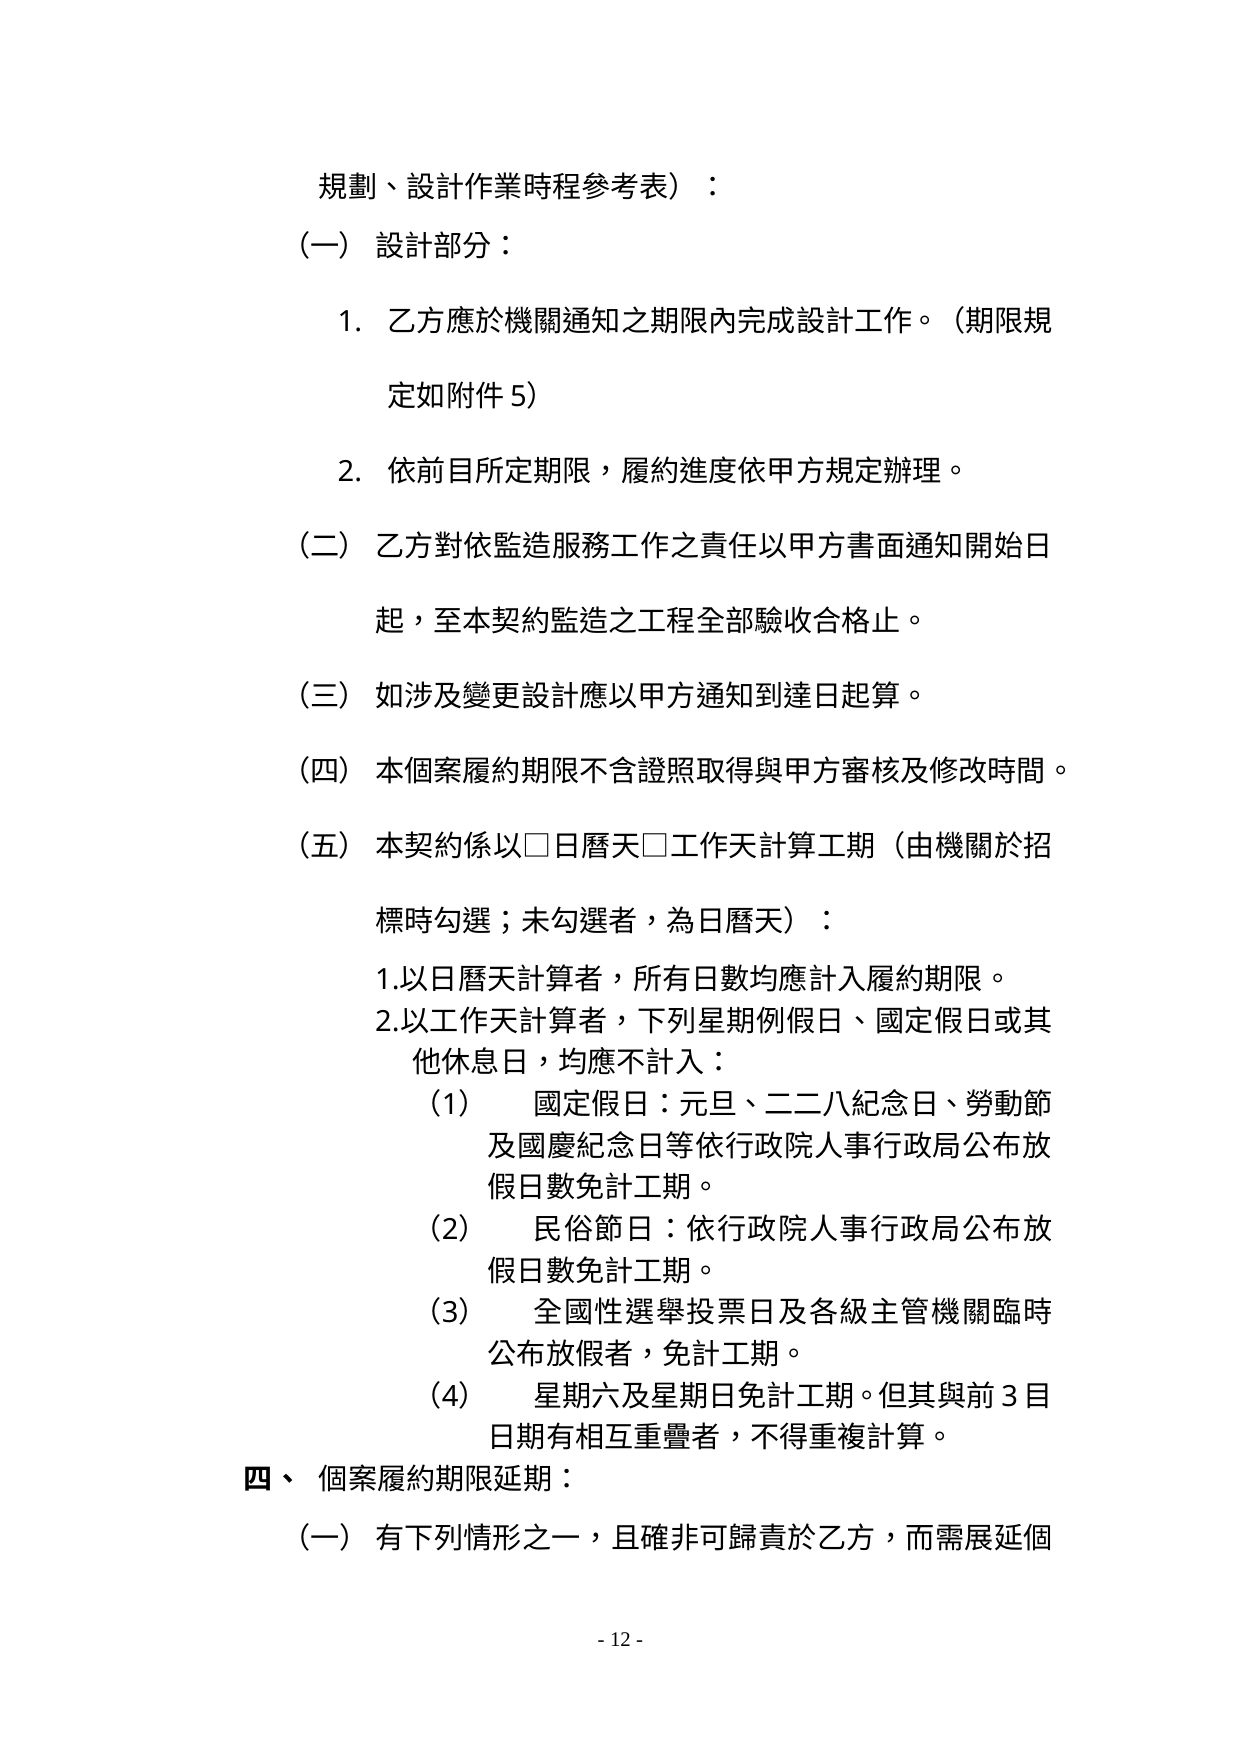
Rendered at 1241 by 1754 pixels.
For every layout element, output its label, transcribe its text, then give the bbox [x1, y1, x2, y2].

list 本個案履約期限不含證照取得與甲方審核及修改時間。 [281, 731, 1053, 806]
list 全國性選舉投票日及各級主管機關臨時公布放假者，免計工期。 [412, 1289, 1053, 1373]
list 本契約係以□日曆天□工作天計算工期（由機關於招標時勾選；未勾選者，為日曆天）： [281, 806, 1053, 956]
list 有下列情形之一，且確非可歸責於乙方，而需展延個 [281, 1498, 1053, 1573]
list 依前目所定期限，履約進度依甲方規定辦理。 [337, 431, 1053, 506]
list 乙方應於機關通知之期限內完成設計工作。（期限規定如附件5） [337, 281, 1053, 431]
list 國定假日：元旦、二二八紀念日、勞動節及國慶紀念日等依行政院人事行政局公布放假日數免計工期。 [412, 1081, 1053, 1206]
list 民俗節日：依行政院人事行政局公布放假日數免計工期。 [412, 1206, 1053, 1289]
text 1.以日曆天計算者，所有日數均應計入履約期限。 [375, 956, 1053, 998]
list 設計部分： [281, 206, 1053, 281]
list 乙方對依監造服務工作之責任以甲方書面通知開始日起，至本契約監造之工程全部驗收合格止。 [281, 506, 1053, 656]
list 如涉及變更設計應以甲方通知到達日起算。 [281, 656, 1053, 731]
list 規劃、設計作業時程參考表）： [244, 164, 1053, 206]
list 星期六及星期日免計工期。但其與前3目日期有相互重疊者，不得重複計算。 [412, 1373, 1053, 1456]
list 個案履約期限延期： [244, 1456, 1053, 1498]
text 2.以工作天計算者，下列星期例假日、國定假日或其他休息日，均應不計入： [375, 998, 1053, 1081]
